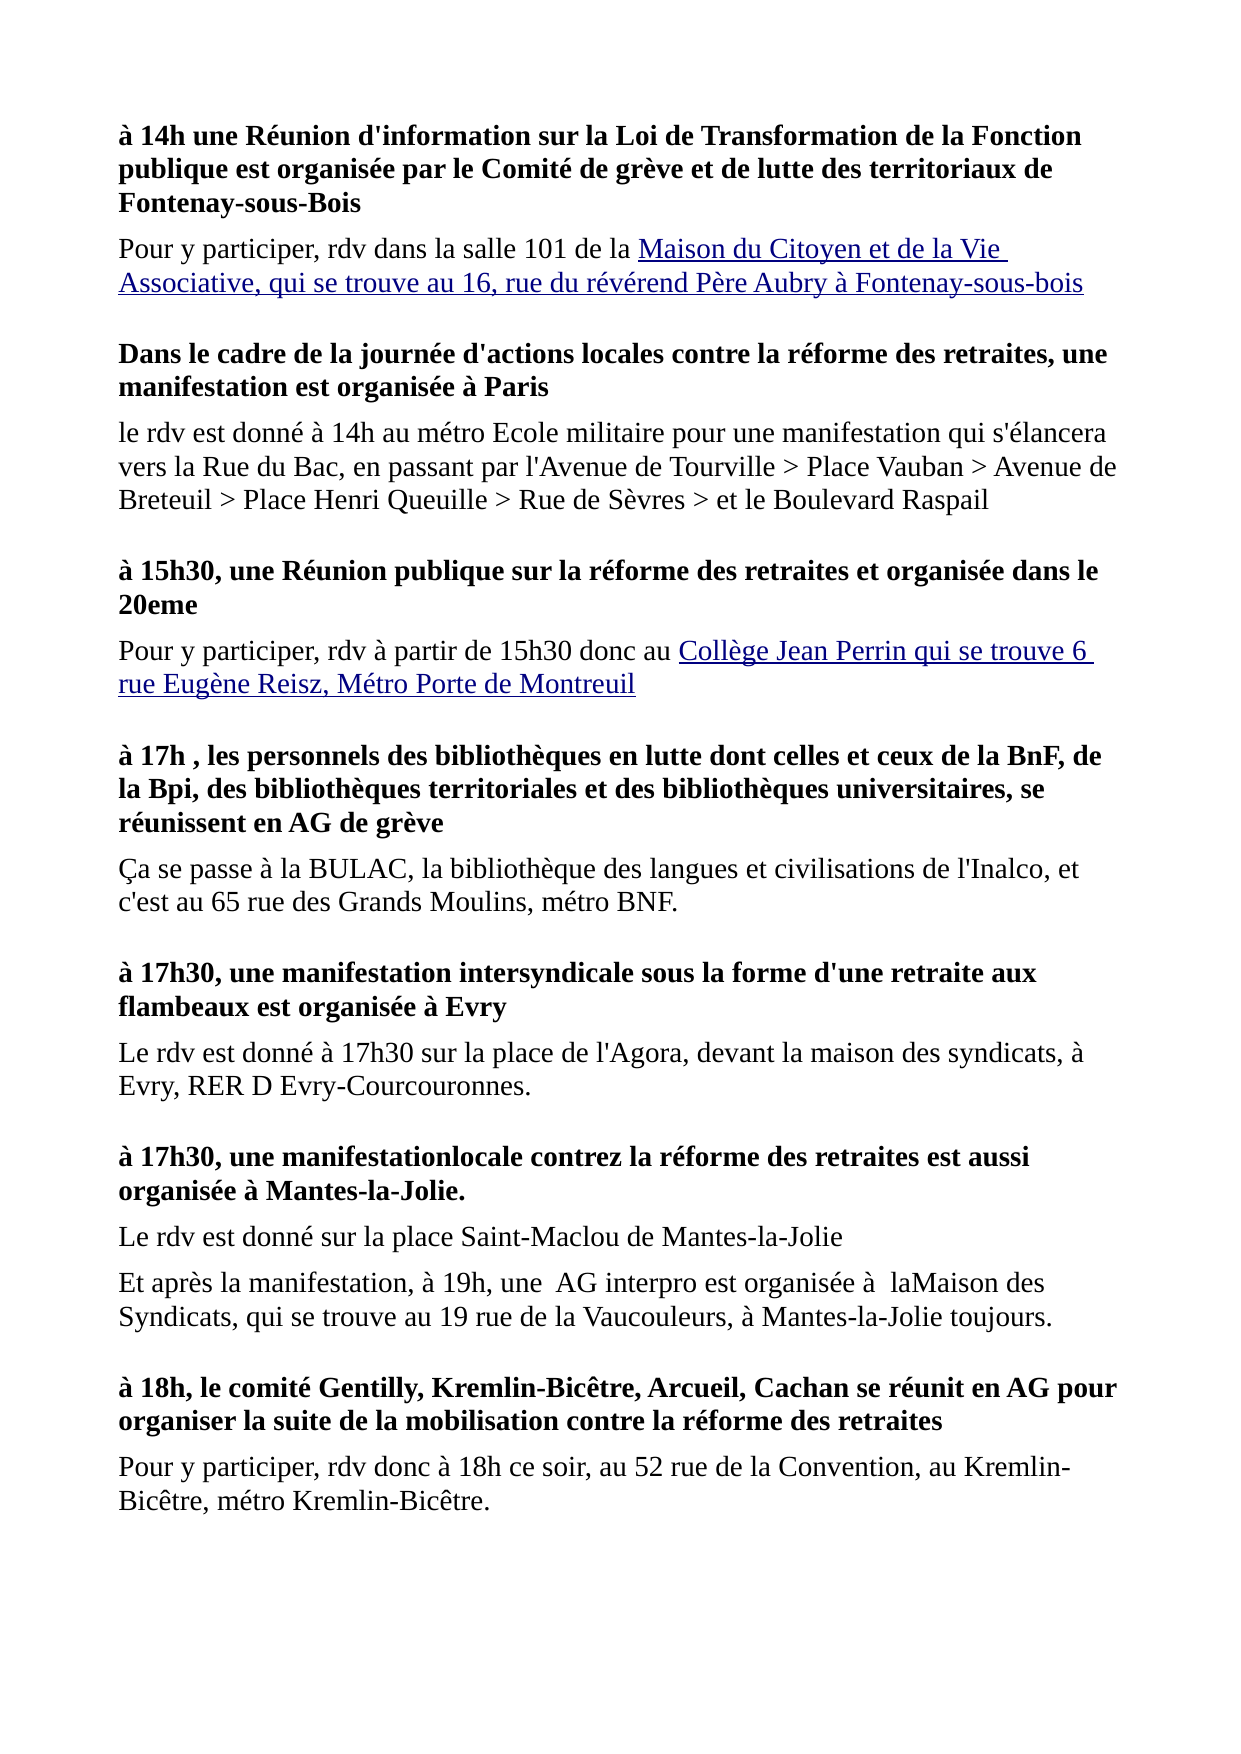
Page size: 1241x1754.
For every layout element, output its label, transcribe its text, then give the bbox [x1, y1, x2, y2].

subtitle à 18h, le comité Gentilly, Kremlin-Bicêtre, Arcueil, Cachan se réunit en AG pour organiser la suite de la mobilisation contre la réforme des retraites [118, 1370, 1122, 1437]
text Pour y participer, rdv à partir de 15h30 donc au Collège Jean Perrin qui se trouve 6 rue Eugène Reisz, Métro Porte de Montreuil [118, 633, 1122, 700]
subtitle à 15h30, une Réunion publique sur la réforme des retraites et organisée dans le 20eme [118, 553, 1122, 621]
subtitle à 17h , les personnels des bibliothèques en lutte dont celles et ceux de la BnF, de la Bpi, des bibliothèques territoriales et des bibliothèques universitaires, se réunissent en AG de grève [118, 738, 1122, 838]
text Ça se passe à la BULAC, la bibliothèque des langues et civilisations de l'Inalco, et c'est au 65 rue des Grands Moulins, métro BNF. [118, 851, 1122, 918]
text Le rdv est donné à 17h30 sur la place de l'Agora, devant la maison des syndicats, à Evry, RER D Evry-Courcouronnes. [118, 1035, 1122, 1102]
text Pour y participer, rdv donc à 18h ce soir, au 52 rue de la Convention, au Kremlin-Bicêtre, métro Kremlin-Bicêtre. [118, 1449, 1122, 1516]
subtitle à 14h une Réunion d'information sur la Loi de Transformation de la Fonction publique est organisée par le Comité de grève et de lutte des territoriaux de Fontenay-sous-Bois [118, 118, 1122, 219]
text Le rdv est donné sur la place Saint-Maclou de Mantes-la-Jolie [118, 1219, 1122, 1253]
text Pour y participer, rdv dans la salle 101 de la Maison du Citoyen et de la Vie Associative, qui se trouve au 16, rue du révérend Père Aubry à Fontenay-sous-bois [118, 231, 1122, 298]
text le rdv est donné à 14h au métro Ecole militaire pour une manifestation qui s'élancera vers la Rue du Bac, en passant par l'Avenue de Tourville > Place Vauban > Avenue de Breteuil > Place Henri Queuille > Rue de Sèvres > et le Boulevard Raspail [118, 415, 1122, 516]
subtitle à 17h30, une manifestationlocale contrez la réforme des retraites est aussi organisée à Mantes-la-Jolie. [118, 1139, 1122, 1207]
subtitle à 17h30, une manifestation intersyndicale sous la forme d'une retraite aux flambeaux est organisée à Evry [118, 955, 1122, 1022]
text Et après la manifestation, à 19h, une AG interpro est organisée à laMaison des Syndicats, qui se trouve au 19 rue de la Vaucouleurs, à Mantes-la-Jolie toujours. [118, 1265, 1122, 1332]
subtitle Dans le cadre de la journée d'actions locales contre la réforme des retraites, une manifestation est organisée à Paris [118, 336, 1122, 403]
